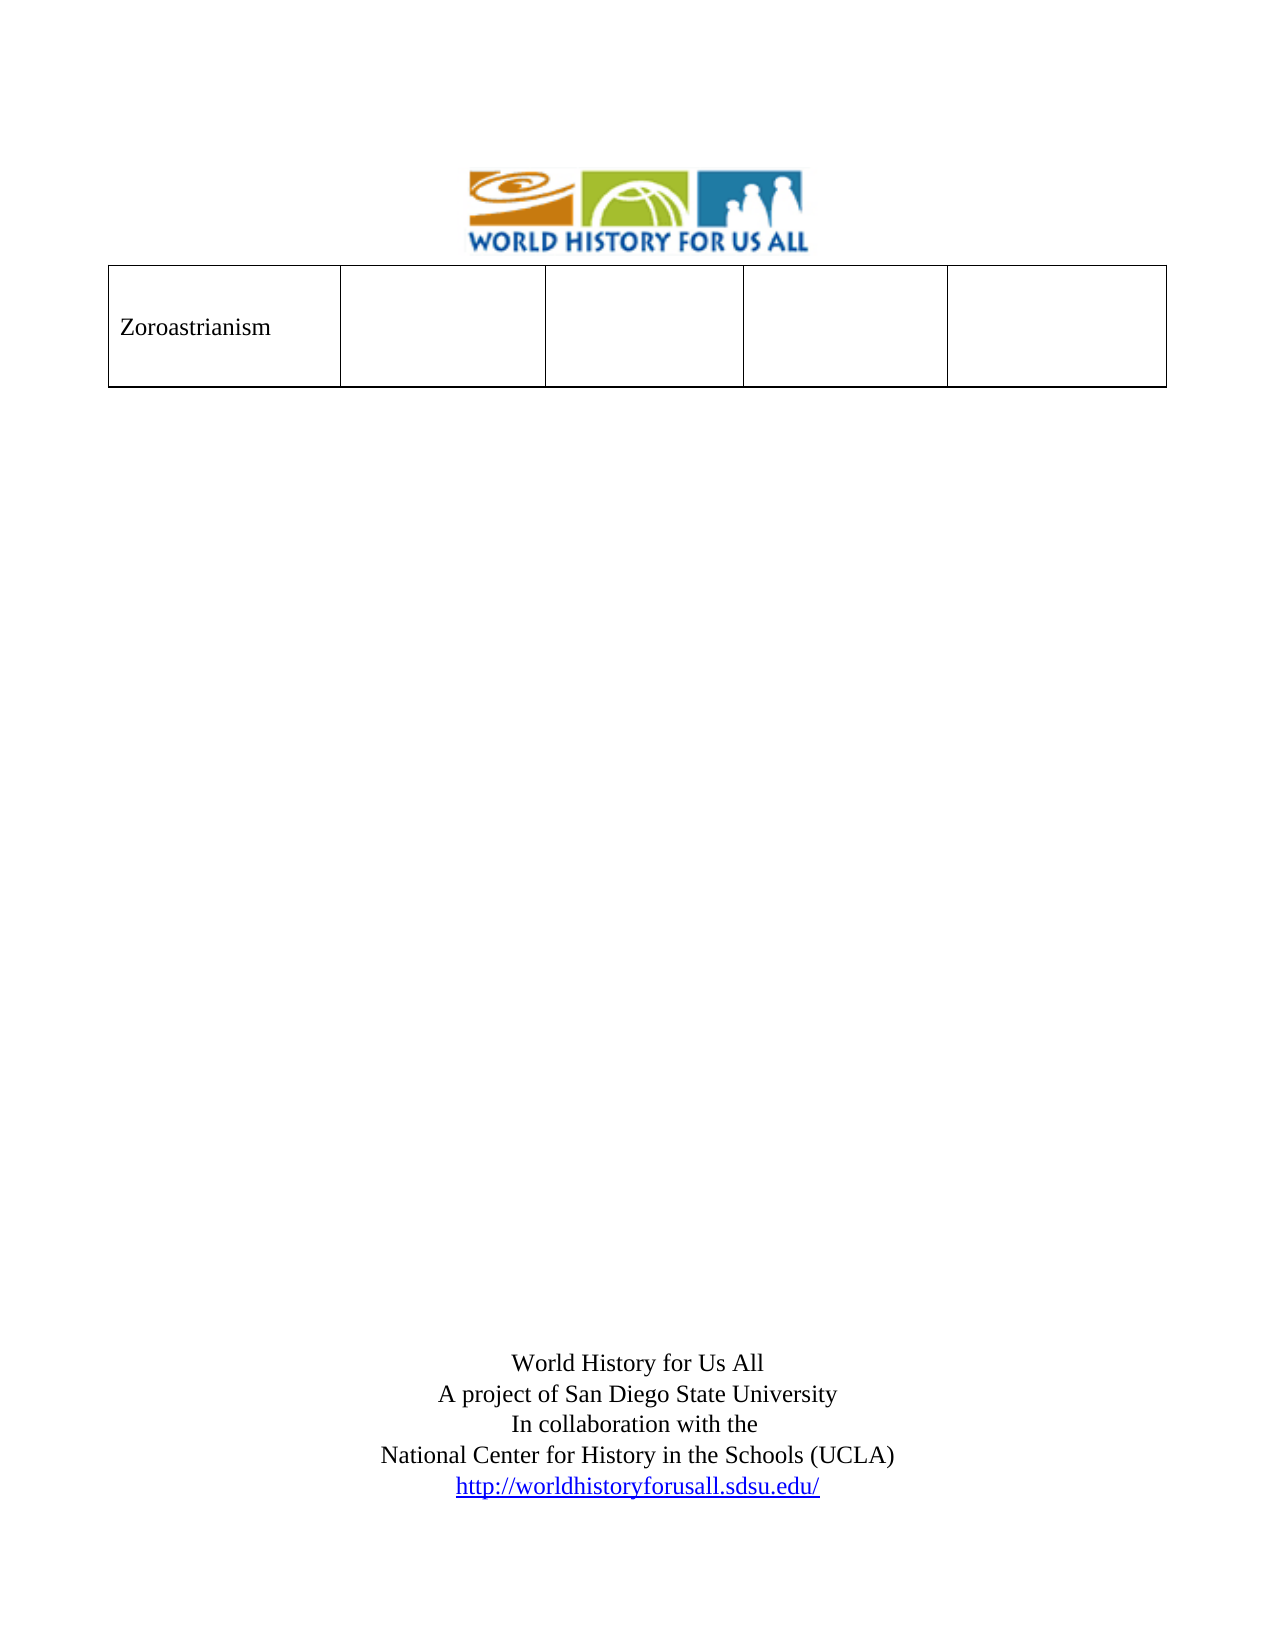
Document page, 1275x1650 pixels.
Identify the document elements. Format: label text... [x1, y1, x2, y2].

table_cell [744, 266, 947, 386]
table_cell Zoroastrianism [109, 266, 340, 386]
table_cell [341, 266, 545, 386]
table_cell [546, 266, 743, 386]
picture [457, 167, 818, 256]
table_cell [948, 266, 1166, 386]
